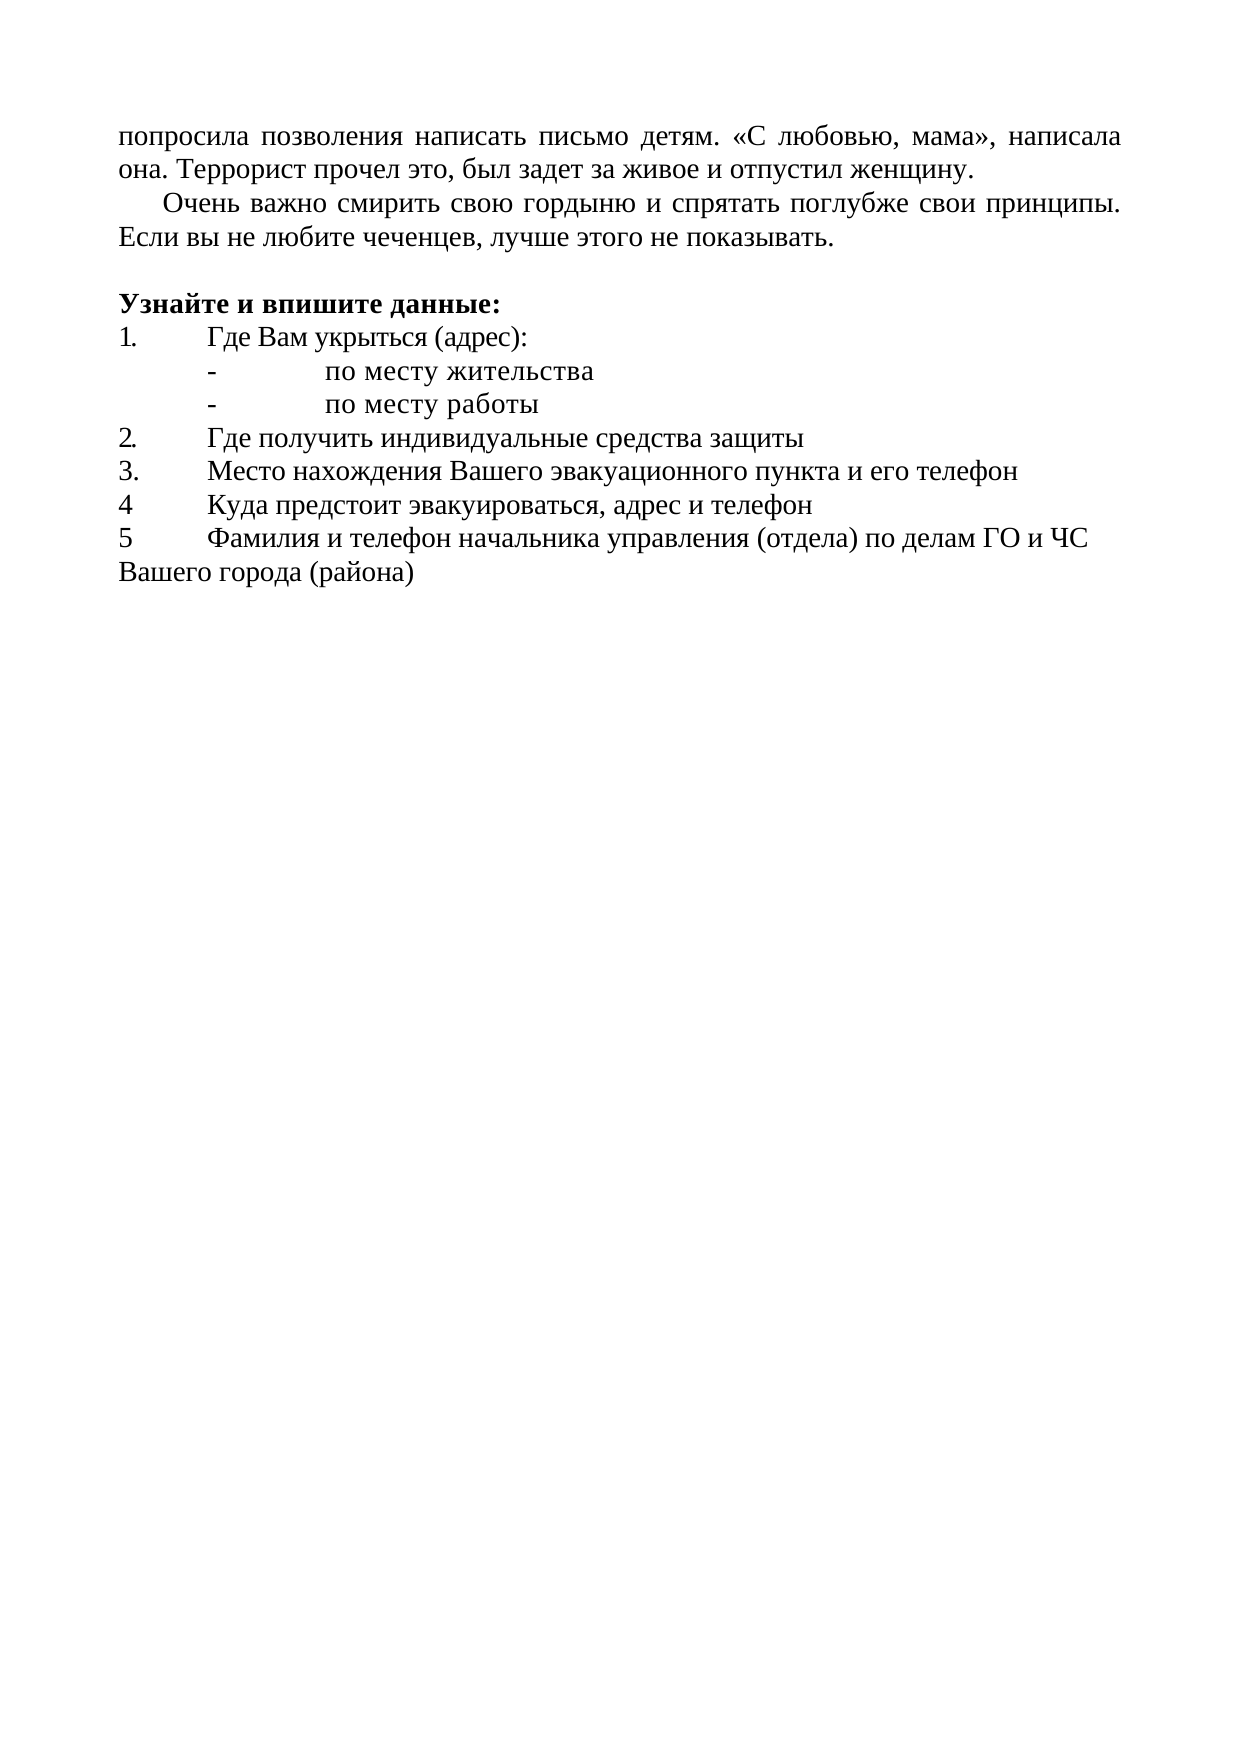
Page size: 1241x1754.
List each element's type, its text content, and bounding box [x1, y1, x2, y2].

list по месту работы [207, 386, 1122, 420]
text 5 Фамилия и телефон начальника управления (отдела) по делам ГО и ЧС Вашего города (района) [118, 521, 1122, 588]
text 4 Куда предстоит эвакуироваться, адрес и телефон [118, 487, 1122, 521]
list по месту жительства [207, 353, 1122, 386]
text 3. Место нахождения Вашего эвакуационного пункта и его телефон [118, 453, 1122, 487]
text 2. Где получить индивидуальные средства защиты [118, 420, 1122, 453]
text попросила позволения написать письмо детям. «С любовью, мама», написала она. Террорист прочел это, был задет за живое и отпустил женщину. [118, 118, 1122, 185]
text Очень важно смирить свою гордыню и спрятать поглубже свои принципы. Если вы не любите чеченцев, лучше этого не показывать. [118, 185, 1122, 252]
text 1. Где Вам укрыться (адрес): [118, 319, 1122, 353]
text Узнайте и впишите данные: [118, 286, 1122, 319]
